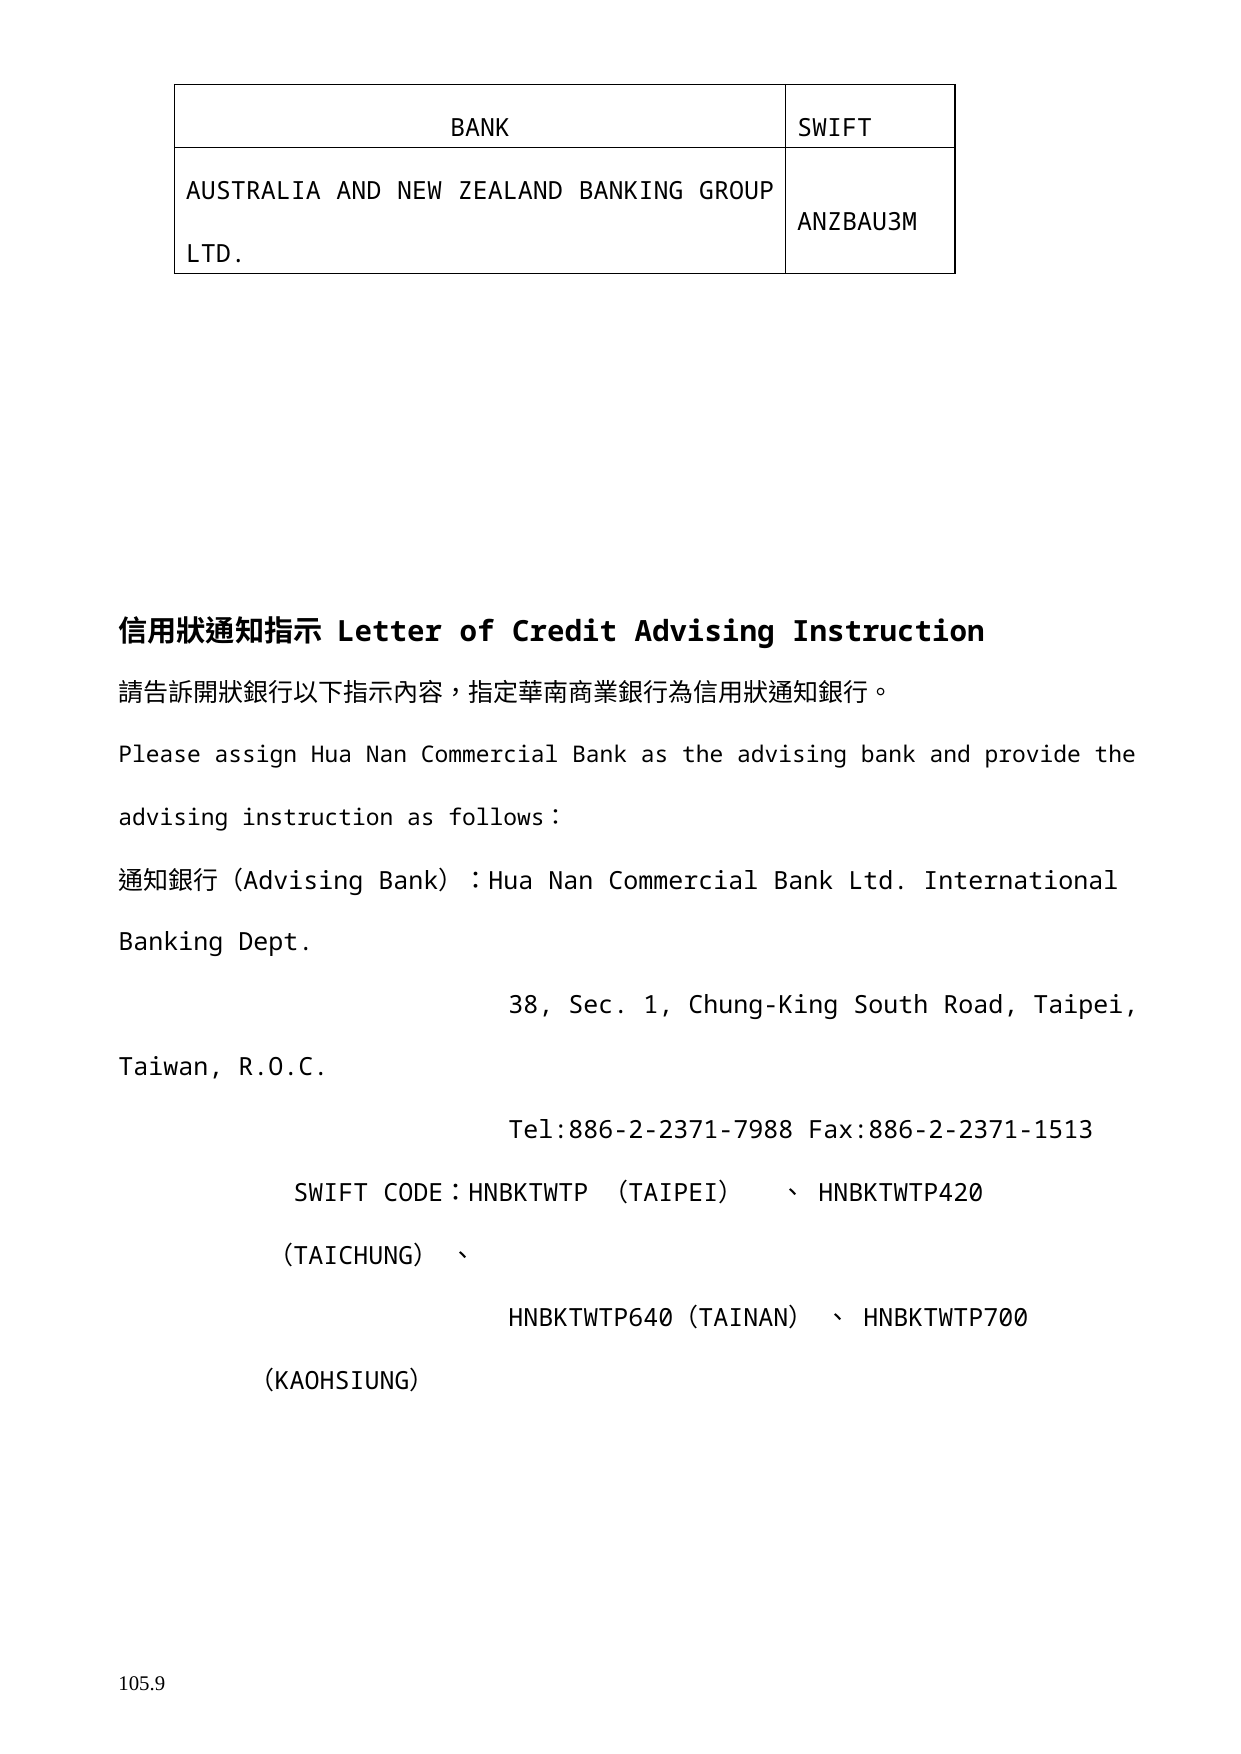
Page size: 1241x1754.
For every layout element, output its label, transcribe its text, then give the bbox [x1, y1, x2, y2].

text SWIFT CODE：HNBKTWTP （TAIPEI） 、 HNBKTWTP420 （TAICHUNG） 、 [268, 1149, 1181, 1274]
table_cell ANZBAU3M [786, 148, 954, 273]
table_cell AUSTRALIA AND NEW ZEALAND BANKING GROUP LTD. [175, 148, 785, 273]
text Please assign Hua Nan Commercial Bank as the advising bank and provide the advising instruction as follows： [118, 712, 1181, 837]
text 請告訴開狀銀行以下指示內容，指定華南商業銀行為信用狀通知銀行。 [118, 649, 1181, 712]
text 38, Sec. 1, Chung-King South Road, Taipei, Taiwan, R.O.C. [118, 962, 1181, 1087]
text 信用狀通知指示 Letter of Credit Advising Instruction [118, 587, 1181, 649]
text 通知銀行（Advising Bank）：Hua Nan Commercial Bank Ltd. International Banking Dept. [118, 837, 1181, 962]
text Tel:886-2-2371-7988 Fax:886-2-2371-1513 [118, 1087, 1181, 1149]
text HNBKTWTP640（TAINAN） 、 HNBKTWTP700 （KAOHSIUNG） [118, 1274, 1181, 1399]
table_header BANK [175, 85, 785, 147]
table_header SWIFT [786, 85, 954, 147]
